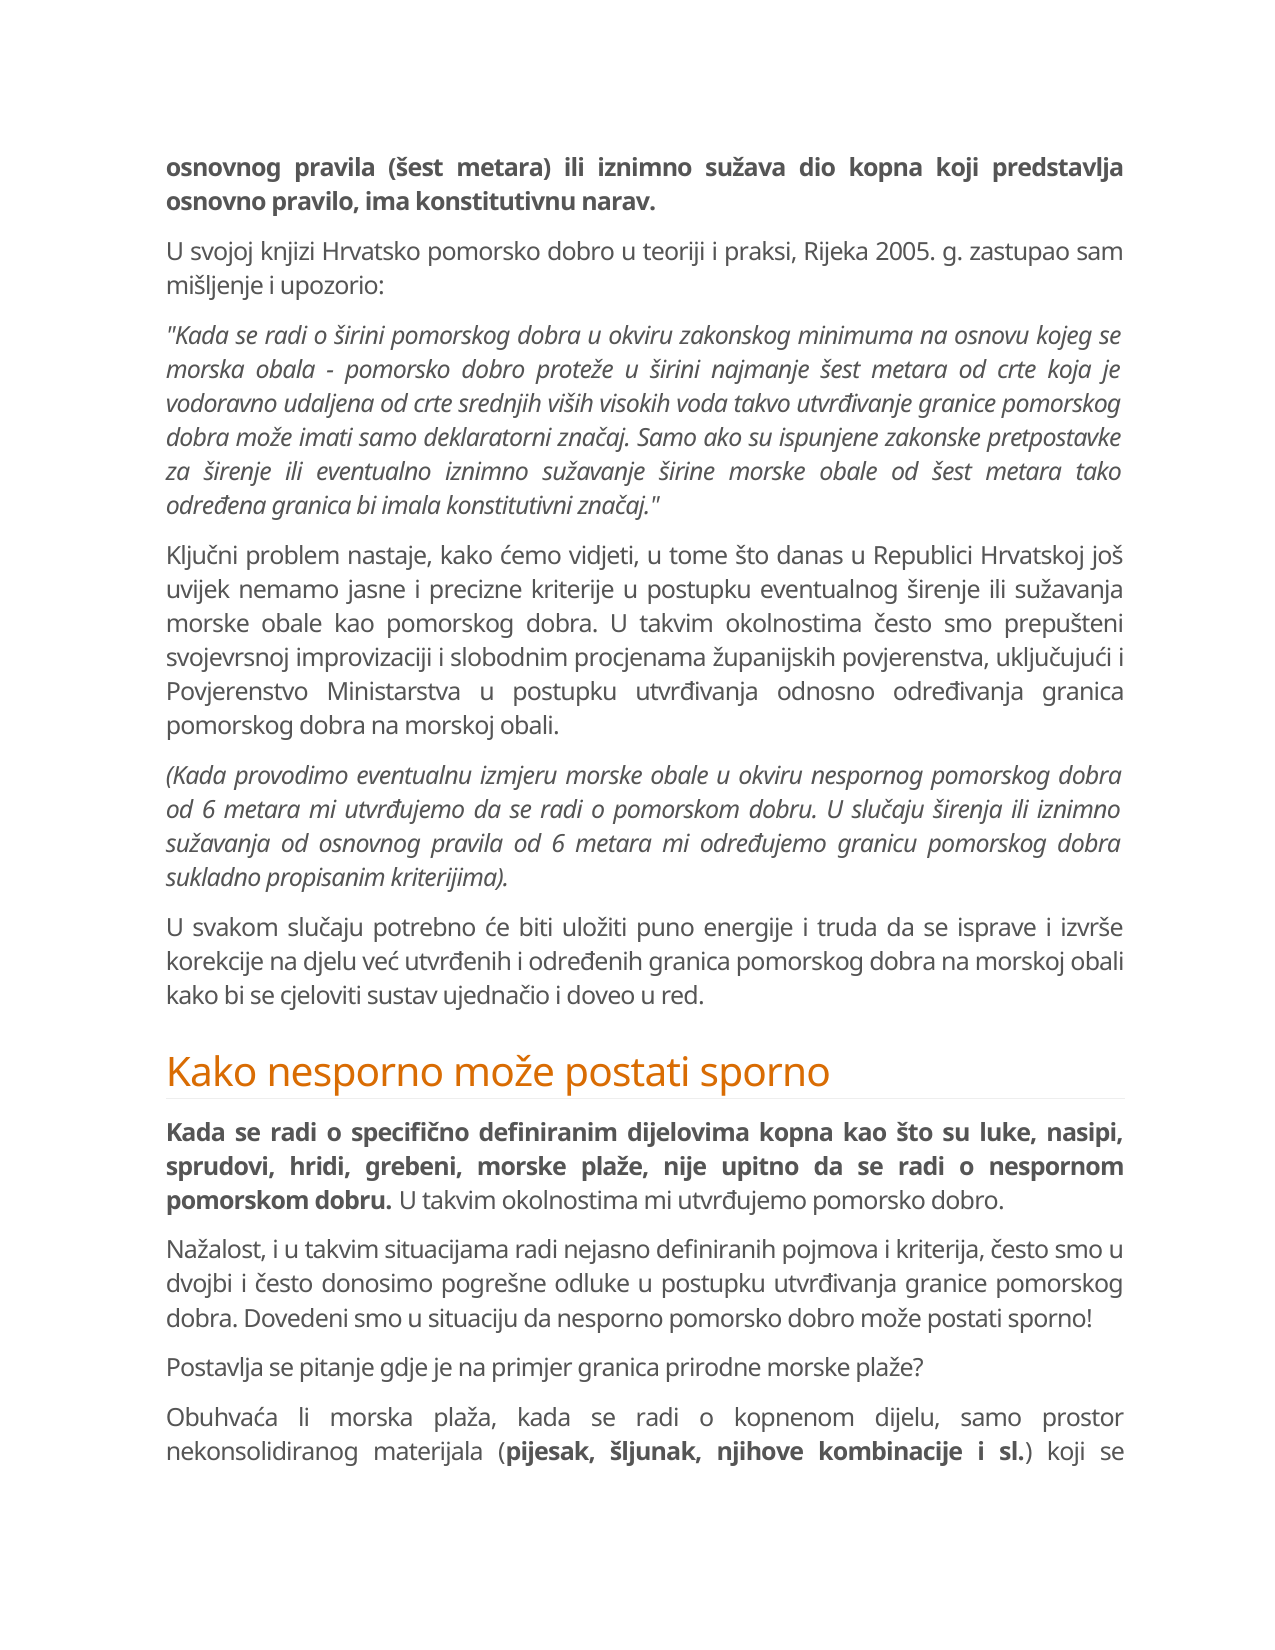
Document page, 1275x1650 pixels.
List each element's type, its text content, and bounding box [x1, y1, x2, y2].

text Nažalost, i u takvim situacijama radi nejasno definiranih pojmova i kriterija, često smo u dvojbi i često donosimo pogrešne odluke u postupku utvrđivanja granice pomorskog dobra. Dovedeni smo u situaciju da nesporno pomorsko dobro može postati sporno! [166, 1232, 1125, 1334]
text U svojoj knjizi Hrvatsko pomorsko dobro u teoriji i praksi, Rijeka 2005. g. zastupao sam mišljenje i upozorio: [166, 234, 1125, 302]
text U svakom slučaju potrebno će biti uložiti puno energije i truda da se isprave i izvrše korekcije na djelu već utvrđenih i određenih granica pomorskog dobra na morskoj obali kako bi se cjeloviti sustav ujednačio i doveo u red. [166, 909, 1125, 1012]
text osnovnog pravila (šest metara) ili iznimno sužava dio kopna koji predstavlja osnovno pravilo, ima konstitutivnu narav. [166, 150, 1125, 218]
text Postavlja se pitanje gdje je na primjer granica prirodne morske plaže? [166, 1350, 1125, 1384]
text Kada se radi o specifično definiranim dijelovima kopna kao što su luke, nasipi, sprudovi, hridi, grebeni, morske plaže, nije upitno da se radi o nespornom pomorskom dobru. U takvim okolnostima mi utvrđujemo pomorsko dobro. [166, 1114, 1125, 1216]
text "Kada se radi o širini pomorskog dobra u okviru zakonskog minimuma na osnovu kojeg se morska obala - pomorsko dobro proteže u širini najmanje šest metara od crte koja je vodoravno udaljena od crte srednjih viših visokih voda takvo utvrđivanje granice pomorskog dobra može imati samo deklaratorni značaj. Samo ako su ispunjene zakonske pretpostavke za širenje ili eventualno iznimno sužavanje širine morske obale od šest metara tako određena granica bi imala konstitutivni značaj." [166, 317, 1125, 522]
text Ključni problem nastaje, kako ćemo vidjeti, u tome što danas u Republici Hrvatskoj još uvijek nemamo jasne i precizne kriterije u postupku eventualnog širenje ili sužavanja morske obale kao pomorskog dobra. U takvim okolnostima često smo prepušteni svojevrsnoj improvizaciji i slobodnim procjenama županijskih povjerenstva, uključujući i Povjerenstvo Ministarstva u postupku utvrđivanja odnosno određivanja granica pomorskog dobra na morskoj obali. [166, 537, 1125, 742]
text (Kada provodimo eventualnu izmjeru morske obale u okviru nespornog pomorskog dobra od 6 metara mi utvrđujemo da se radi o pomorskom dobru. U slučaju širenja ili iznimno sužavanja od osnovnog pravila od 6 metara mi određujemo granicu pomorskog dobra sukladno propisanim kriterijima). [166, 757, 1125, 894]
text Obuhvaća li morska plaža, kada se radi o kopnenom dijelu, samo prostor nekonsolidiranog materijala (pijesak, šljunak, njihove kombinacije i sl.) koji se [166, 1399, 1125, 1468]
subtitle Kako nesporno može postati sporno [166, 1043, 1125, 1098]
